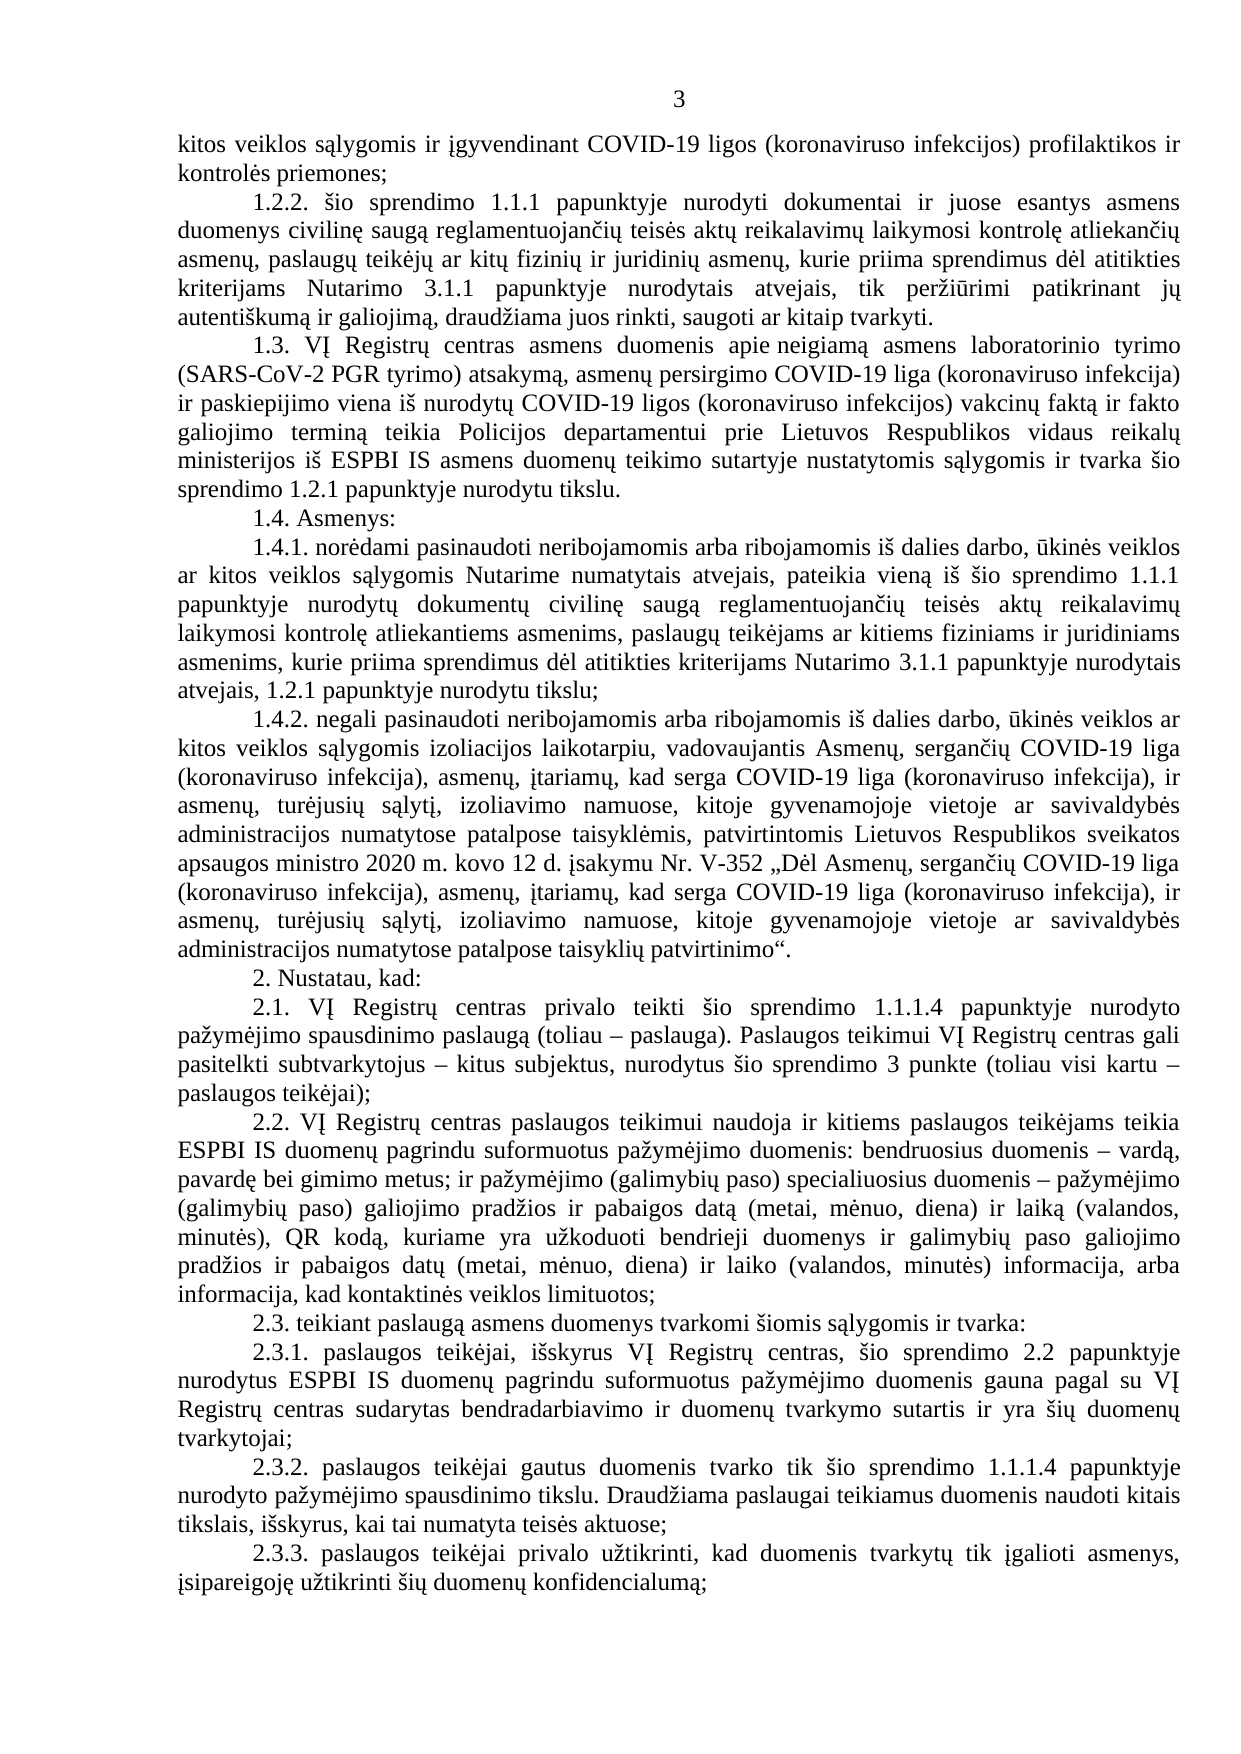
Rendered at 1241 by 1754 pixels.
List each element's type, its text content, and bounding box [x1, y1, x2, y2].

text 1.4.1. norėdami pasinaudoti neribojamomis arba ribojamomis iš dalies darbo, ūkinės veiklos ar kitos veiklos sąlygomis Nutarime numatytais atvejais, pateikia vieną iš šio sprendimo 1.1.1 papunktyje nurodytų dokumentų civilinę saugą reglamentuojančių teisės aktų reikalavimų laikymosi kontrolę atliekantiems asmenims, paslaugų teikėjams ar kitiems fiziniams ir juridiniams asmenims, kurie priima sprendimus dėl atitikties kriterijams Nutarimo 3.1.1 papunktyje nurodytais atvejais, 1.2.1 papunktyje nurodytu tikslu; [177, 532, 1181, 704]
text 2. Nustatau, kad: [177, 963, 1181, 992]
text 2.1. VĮ Registrų centras privalo teikti šio sprendimo 1.1.1.4 papunktyje nurodyto pažymėjimo spausdinimo paslaugą (toliau – paslauga). Paslaugos teikimui VĮ Registrų centras gali pasitelkti subtvarkytojus – kitus subjektus, nurodytus šio sprendimo 3 punkte (toliau visi kartu – paslaugos teikėjai); [177, 992, 1181, 1107]
text 1.4. Asmenys: [177, 503, 1181, 532]
text 2.3.1. paslaugos teikėjai, išskyrus VĮ Registrų centras, šio sprendimo 2.2 papunktyje nurodytus ESPBI IS duomenų pagrindu suformuotus pažymėjimo duomenis gauna pagal su VĮ Registrų centras sudarytas bendradarbiavimo ir duomenų tvarkymo sutartis ir yra šių duomenų tvarkytojai; [177, 1337, 1181, 1452]
text 1.2.2. šio sprendimo 1.1.1 papunktyje nurodyti dokumentai ir juose esantys asmens duomenys civilinę saugą reglamentuojančių teisės aktų reikalavimų laikymosi kontrolę atliekančių asmenų, paslaugų teikėjų ar kitų fizinių ir juridinių asmenų, kurie priima sprendimus dėl atitikties kriterijams Nutarimo 3.1.1 papunktyje nurodytais atvejais, tik peržiūrimi patikrinant jų autentiškumą ir galiojimą, draudžiama juos rinkti, saugoti ar kitaip tvarkyti. [177, 187, 1181, 330]
text 2.3. teikiant paslaugą asmens duomenys tvarkomi šiomis sąlygomis ir tvarka: [177, 1308, 1181, 1337]
text kitos veiklos sąlygomis ir įgyvendinant COVID-19 ligos (koronaviruso infekcijos) profilaktikos ir kontrolės priemones; [177, 129, 1181, 187]
text 1.4.2. negali pasinaudoti neribojamomis arba ribojamomis iš dalies darbo, ūkinės veiklos ar kitos veiklos sąlygomis izoliacijos laikotarpiu, vadovaujantis Asmenų, sergančių COVID-19 liga (koronaviruso infekcija), asmenų, įtariamų, kad serga COVID-19 liga (koronaviruso infekcija), ir asmenų, turėjusių sąlytį, izoliavimo namuose, kitoje gyvenamojoje vietoje ar savivaldybės administracijos numatytose patalpose taisyklėmis, patvirtintomis Lietuvos Respublikos sveikatos apsaugos ministro 2020 m. kovo 12 d. įsakymu Nr. V-352 „Dėl Asmenų, sergančių COVID-19 liga (koronaviruso infekcija), asmenų, įtariamų, kad serga COVID-19 liga (koronaviruso infekcija), ir asmenų, turėjusių sąlytį, izoliavimo namuose, kitoje gyvenamojoje vietoje ar savivaldybės administracijos numatytose patalpose taisyklių patvirtinimo“. [177, 704, 1181, 963]
text 2.3.2. paslaugos teikėjai gautus duomenis tvarko tik šio sprendimo 1.1.1.4 papunktyje nurodyto pažymėjimo spausdinimo tikslu. Draudžiama paslaugai teikiamus duomenis naudoti kitais tikslais, išskyrus, kai tai numatyta teisės aktuose; [177, 1452, 1181, 1538]
text 1.3. VĮ Registrų centras asmens duomenis apie neigiamą asmens laboratorinio tyrimo (SARS-CoV-2 PGR tyrimo) atsakymą, asmenų persirgimo COVID-19 liga (koronaviruso infekcija) ir paskiepijimo viena iš nurodytų COVID-19 ligos (koronaviruso infekcijos) vakcinų faktą ir fakto galiojimo terminą teikia Policijos departamentui prie Lietuvos Respublikos vidaus reikalų ministerijos iš ESPBI IS asmens duomenų teikimo sutartyje nustatytomis sąlygomis ir tvarka šio sprendimo 1.2.1 papunktyje nurodytu tikslu. [177, 330, 1181, 503]
text 2.3.3. paslaugos teikėjai privalo užtikrinti, kad duomenis tvarkytų tik įgalioti asmenys, įsipareigoję užtikrinti šių duomenų konfidencialumą; [177, 1538, 1181, 1595]
text 2.2. VĮ Registrų centras paslaugos teikimui naudoja ir kitiems paslaugos teikėjams teikia ESPBI IS duomenų pagrindu suformuotus pažymėjimo duomenis: bendruosius duomenis – vardą, pavardę bei gimimo metus; ir pažymėjimo (galimybių paso) specialiuosius duomenis – pažymėjimo (galimybių paso) galiojimo pradžios ir pabaigos datą (metai, mėnuo, diena) ir laiką (valandos, minutės), QR kodą, kuriame yra užkoduoti bendrieji duomenys ir galimybių paso galiojimo pradžios ir pabaigos datų (metai, mėnuo, diena) ir laiko (valandos, minutės) informacija, arba informacija, kad kontaktinės veiklos limituotos; [177, 1107, 1181, 1308]
